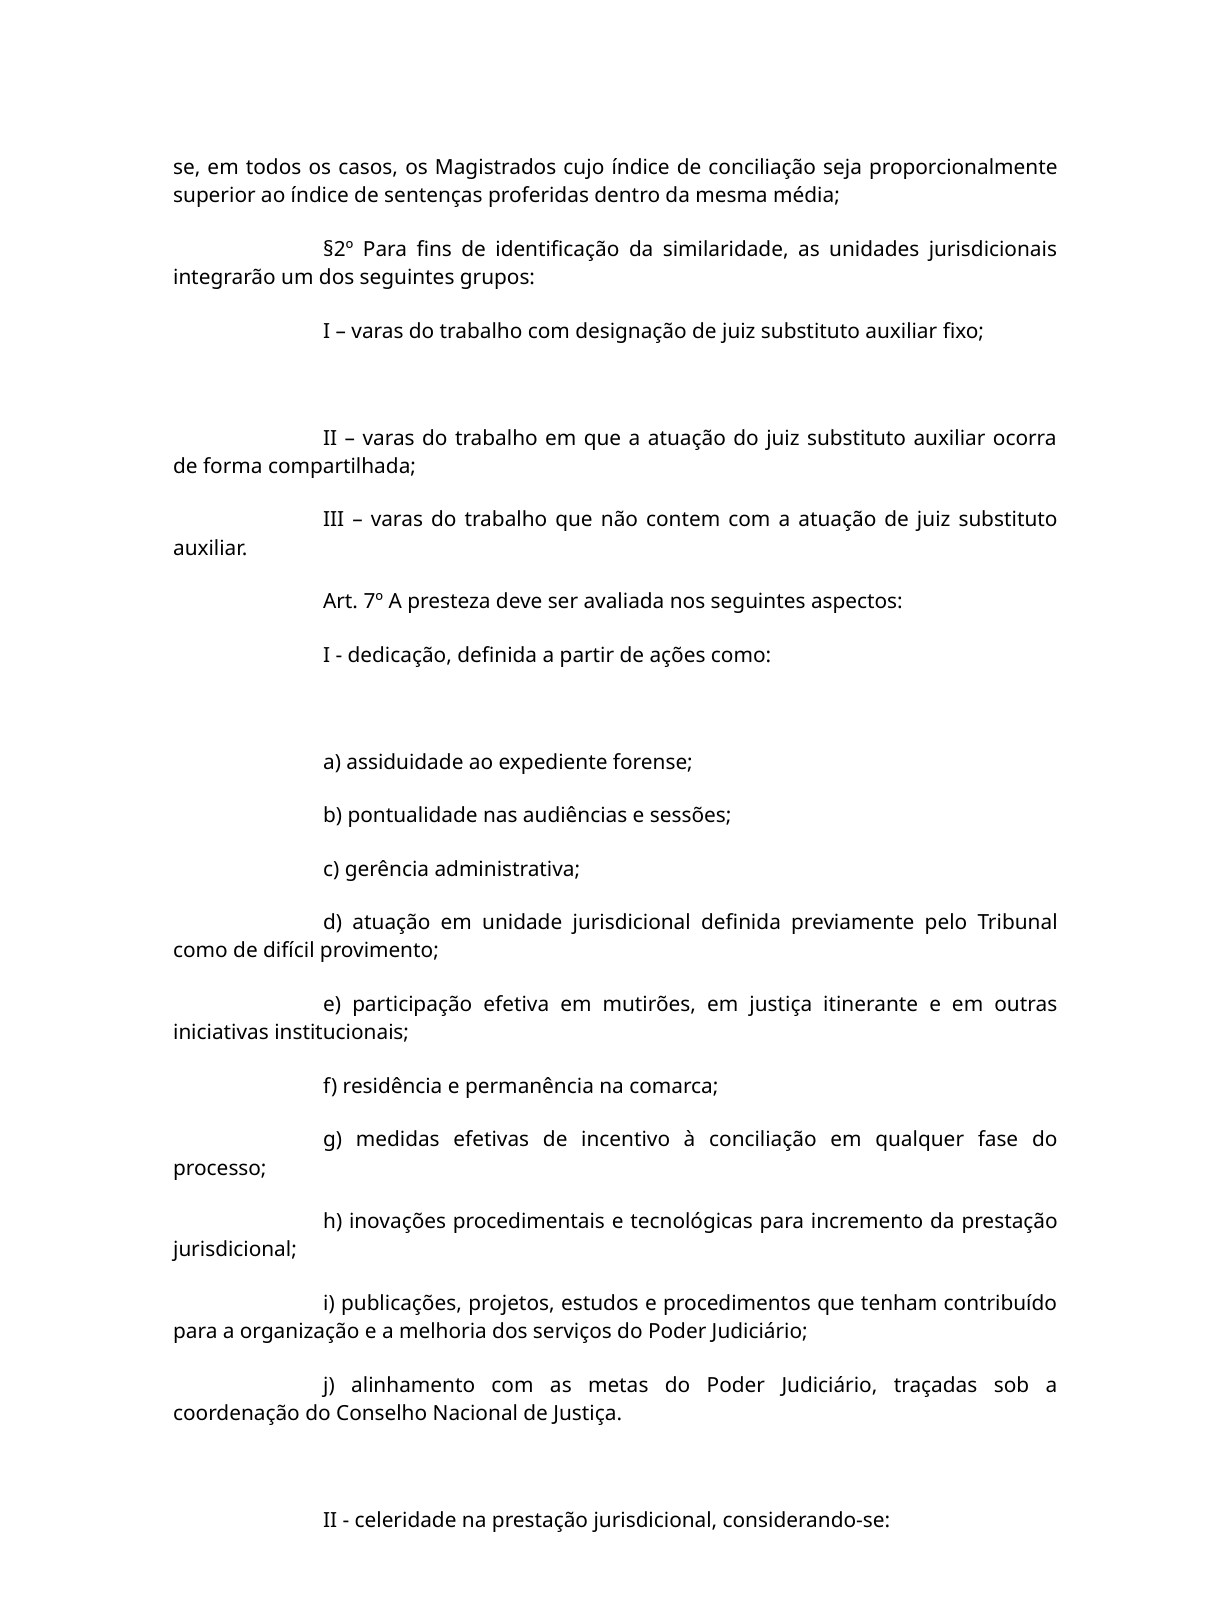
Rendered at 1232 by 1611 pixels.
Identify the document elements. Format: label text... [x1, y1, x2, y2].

text b) pontualidade nas audiências e sessões; [173, 800, 1058, 829]
text c) gerência administrativa; [173, 854, 1058, 882]
text e) participação efetiva em mutirões, em justiça itinerante e em outras iniciativas institucionais; [173, 989, 1058, 1046]
text g) medidas efetivas de incentivo à conciliação em qualquer fase do processo; [173, 1124, 1058, 1181]
text j) alinhamento com as metas do Poder Judiciário, traçadas sob a coordenação do Conselho Nacional de Justiça. [173, 1370, 1058, 1427]
text h) inovações procedimentais e tecnológicas para incremento da prestação jurisdicional; [173, 1206, 1058, 1263]
text III – varas do trabalho que não contem com a atuação de juiz substituto auxiliar. [173, 504, 1058, 561]
text II – varas do trabalho em que a atuação do juiz substituto auxiliar ocorra de forma compartilhada; [173, 423, 1058, 479]
text se, em todos os casos, os Magistrados cujo índice de conciliação seja proporcionalmente superior ao índice de sentenças proferidas dentro da mesma média; [173, 152, 1058, 209]
text I - dedicação, definida a partir de ações como: [173, 640, 1058, 668]
text I – varas do trabalho com designação de juiz substituto auxiliar fixo; [173, 316, 1058, 344]
text II - celeridade na prestação jurisdicional, considerando-se: [173, 1505, 1058, 1534]
text a) assiduidade ao expediente forense; [173, 747, 1058, 775]
text Art. 7º A presteza deve ser avaliada nos seguintes aspectos: [173, 586, 1058, 615]
text i) publicações, projetos, estudos e procedimentos que tenham contribuído para a organização e a melhoria dos serviços do Poder Judiciário; [173, 1288, 1058, 1345]
text d) atuação em unidade jurisdicional definida previamente pelo Tribunal como de difícil provimento; [173, 907, 1058, 964]
text §2º Para fins de identificação da similaridade, as unidades jurisdicionais integrarão um dos seguintes grupos: [173, 234, 1058, 291]
text f) residência e permanência na comarca; [173, 1071, 1058, 1099]
